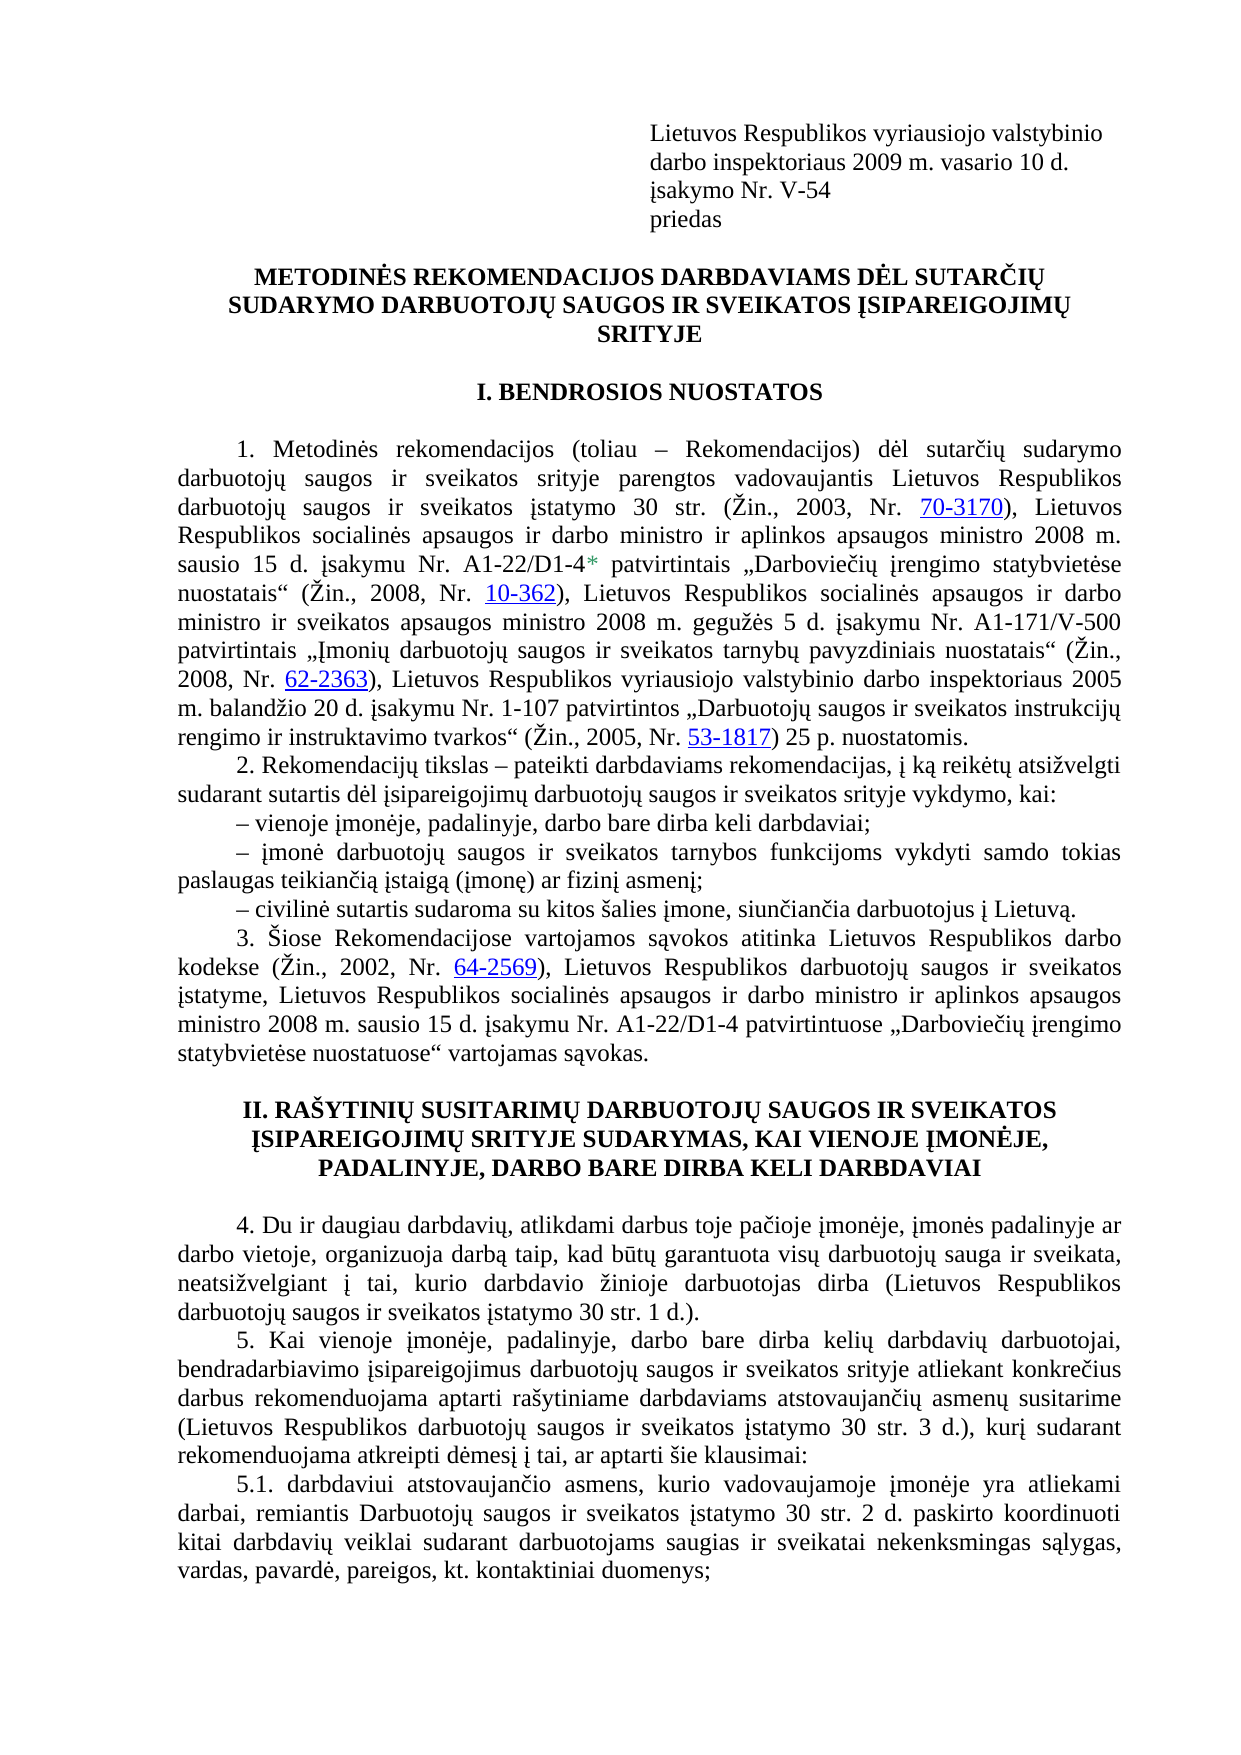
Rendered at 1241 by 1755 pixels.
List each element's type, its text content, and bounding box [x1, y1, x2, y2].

text priedas [649, 204, 1122, 233]
text II. RAŠYTINIŲ SUSITARIMŲ DARBUOTOJŲ SAUGOS IR SVEIKATOS ĮSIPAREIGOJIMŲ SRITYJE SUDARYMAS, KAI VIENOJE ĮMONĖJE, PADALINYJE, DARBO BARE DIRBA KELI DARBDAVIAI [177, 1096, 1122, 1182]
text – įmonė darbuotojų saugos ir sveikatos tarnybos funkcijoms vykdyti samdo tokias paslaugas teikiančią įstaigą (įmonę) ar fizinį asmenį; [177, 837, 1122, 894]
text 4. Du ir daugiau darbdavių, atlikdami darbus toje pačioje įmonėje, įmonės padalinyje ar darbo vietoje, organizuoja darbą taip, kad būtų garantuota visų darbuotojų sauga ir sveikata, neatsižvelgiant į tai, kurio darbdavio žinioje darbuotojas dirba (Lietuvos Respublikos darbuotojų saugos ir sveikatos įstatymo 30 str. 1 d.). [177, 1211, 1122, 1326]
text – vienoje įmonėje, padalinyje, darbo bare dirba keli darbdaviai; [177, 808, 1122, 837]
text I. BENDROSIOS NUOSTATOS [177, 377, 1122, 406]
text Lietuvos Respublikos vyriausiojo valstybinio darbo inspektoriaus 2009 m. vasario 10 d. įsakymo Nr. V-54 [649, 118, 1122, 204]
text 1. Metodinės rekomendacijos (toliau – Rekomendacijos) dėl sutarčių sudarymo darbuotojų saugos ir sveikatos srityje parengtos vadovaujantis Lietuvos Respublikos darbuotojų saugos ir sveikatos įstatymo 30 str. (Žin., 2003, Nr. 70-3170), Lietuvos Respublikos socialinės apsaugos ir darbo ministro ir aplinkos apsaugos ministro 2008 m. sausio 15 d. įsakymu Nr. A1-22/D1-4* patvirtintais „Darboviečių įrengimo statybvietėse nuostatais“ (Žin., 2008, Nr. 10-362), Lietuvos Respublikos socialinės apsaugos ir darbo ministro ir sveikatos apsaugos ministro 2008 m. gegužės 5 d. įsakymu Nr. A1-171/V-500 patvirtintais „Įmonių darbuotojų saugos ir sveikatos tarnybų pavyzdiniais nuostatais“ (Žin., 2008, Nr. 62-2363), Lietuvos Respublikos vyriausiojo valstybinio darbo inspektoriaus 2005 m. balandžio 20 d. įsakymu Nr. 1-107 patvirtintos „Darbuotojų saugos ir sveikatos instrukcijų rengimo ir instruktavimo tvarkos“ (Žin., 2005, Nr. 53-1817) 25 p. nuostatomis. [177, 434, 1122, 751]
text 3. Šiose Rekomendacijose vartojamos sąvokos atitinka Lietuvos Respublikos darbo kodekse (Žin., 2002, Nr. 64-2569), Lietuvos Respublikos darbuotojų saugos ir sveikatos įstatyme, Lietuvos Respublikos socialinės apsaugos ir darbo ministro ir aplinkos apsaugos ministro 2008 m. sausio 15 d. įsakymu Nr. A1-22/D1-4 patvirtintuose „Darboviečių įrengimo statybvietėse nuostatuose“ vartojamas sąvokas. [177, 923, 1122, 1067]
text 5.1. darbdaviui atstovaujančio asmens, kurio vadovaujamoje įmonėje yra atliekami darbai, remiantis Darbuotojų saugos ir sveikatos įstatymo 30 str. 2 d. paskirto koordinuoti kitai darbdavių veiklai sudarant darbuotojams saugias ir sveikatai nekenksmingas sąlygas, vardas, pavardė, pareigos, kt. kontaktiniai duomenys; [177, 1469, 1122, 1584]
text 5. Kai vienoje įmonėje, padalinyje, darbo bare dirba kelių darbdavių darbuotojai, bendradarbiavimo įsipareigojimus darbuotojų saugos ir sveikatos srityje atliekant konkrečius darbus rekomenduojama aptarti rašytiniame darbdaviams atstovaujančių asmenų susitarime (Lietuvos Respublikos darbuotojų saugos ir sveikatos įstatymo 30 str. 3 d.), kurį sudarant rekomenduojama atkreipti dėmesį į tai, ar aptarti šie klausimai: [177, 1326, 1122, 1469]
text METODINĖS REKOMENDACIJOS DARBDAVIAMS DĖL SUTARČIŲ SUDARYMO DARBUOTOJŲ SAUGOS IR SVEIKATOS ĮSIPAREIGOJIMŲ SRITYJE [177, 262, 1122, 348]
text – civilinė sutartis sudaroma su kitos šalies įmone, siunčiančia darbuotojus į Lietuvą. [177, 894, 1122, 923]
text 2. Rekomendacijų tikslas – pateikti darbdaviams rekomendacijas, į ką reikėtų atsižvelgti sudarant sutartis dėl įsipareigojimų darbuotojų saugos ir sveikatos srityje vykdymo, kai: [177, 751, 1122, 808]
